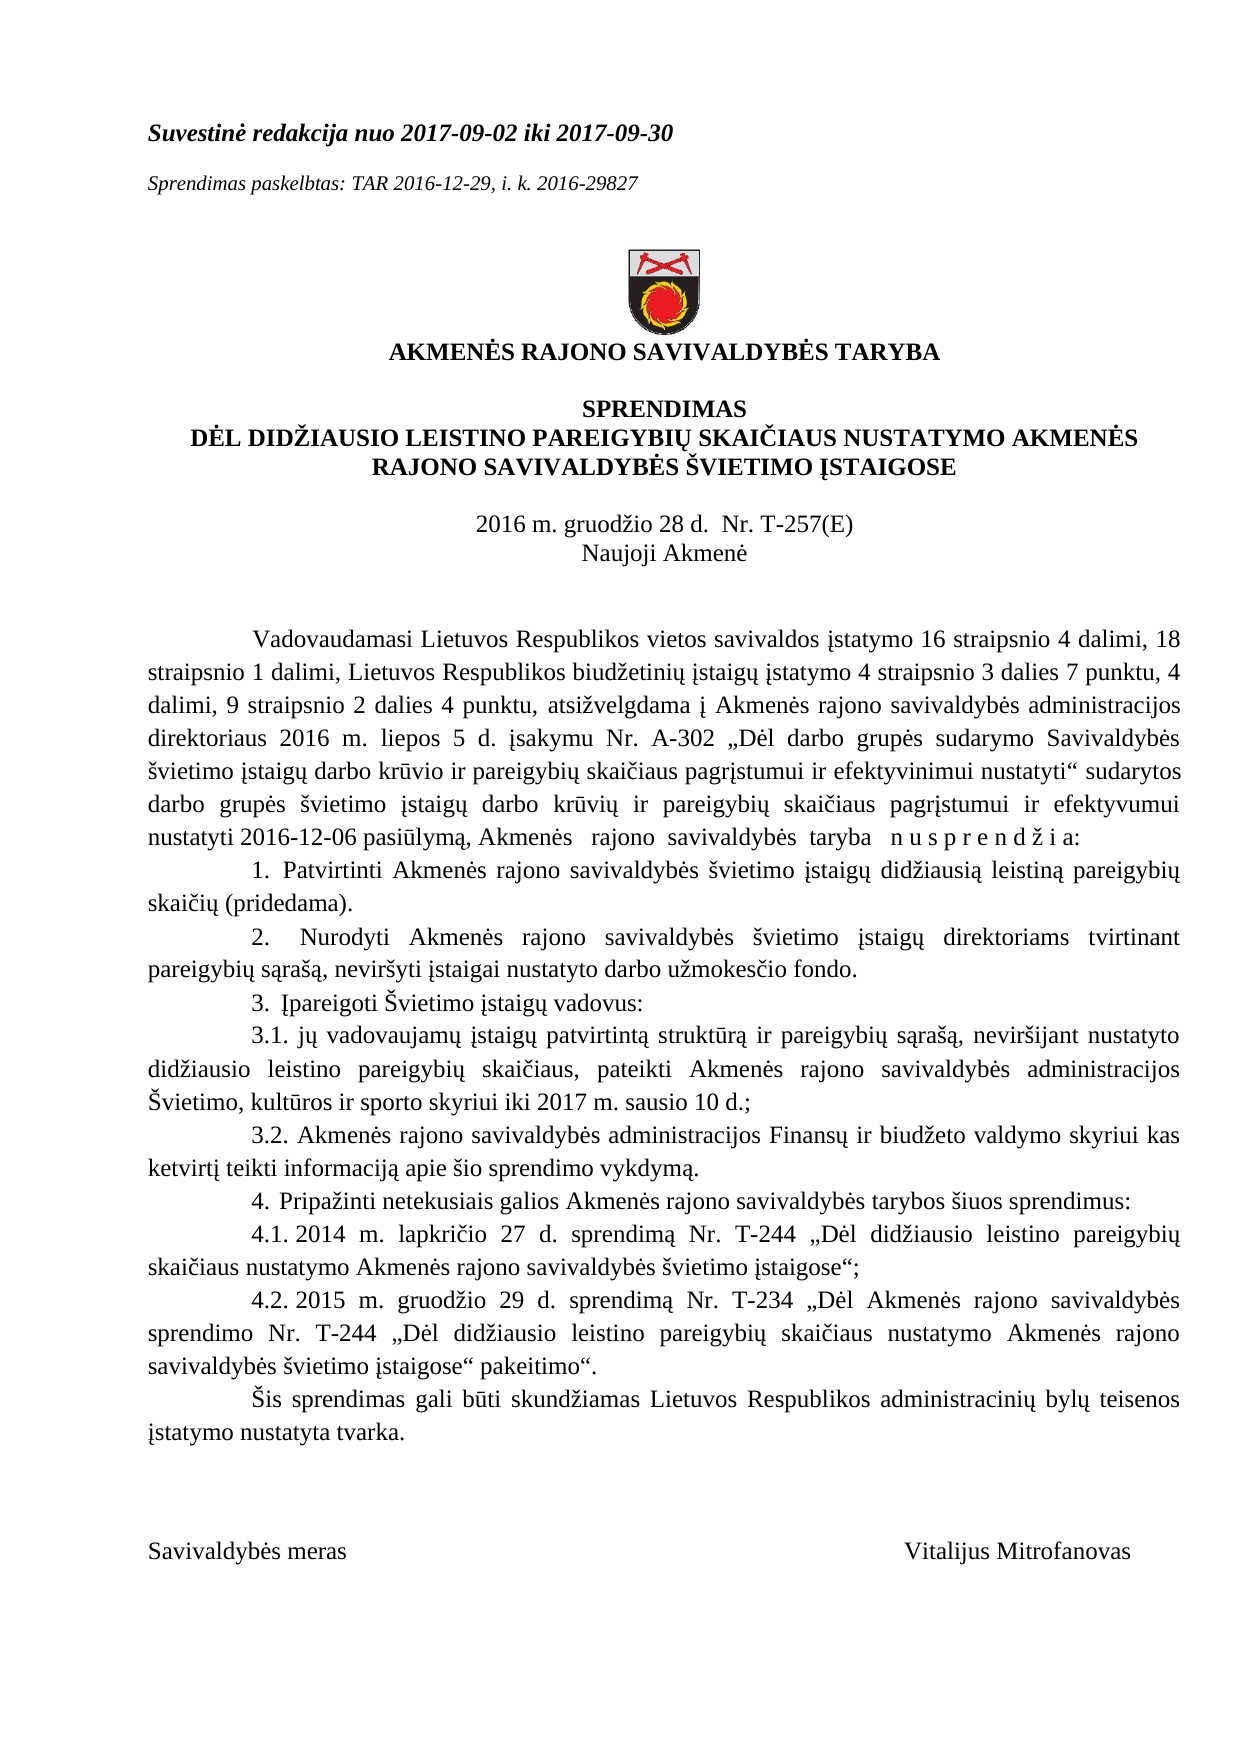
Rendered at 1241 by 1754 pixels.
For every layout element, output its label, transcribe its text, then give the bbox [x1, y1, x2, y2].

text 2. Nurodyti Akmenės rajono savivaldybės švietimo įstaigų direktoriams tvirtinant pareigybių sąrašą, neviršyti įstaigai nustatyto darbo užmokesčio fondo. [148, 922, 1181, 983]
text SPRENDIMAS [148, 394, 1181, 423]
text AKMENĖS RAJONO SAVIVALDYBĖS TARYBA [148, 337, 1181, 366]
text Naujoji Akmenė [148, 538, 1181, 567]
text 4. Pripažinti netekusiais galios Akmenės rajono savivaldybės tarybos šiuos sprendimus: [251, 1186, 1181, 1214]
text 3. Įpareigoti Švietimo įstaigų vadovus: [148, 988, 1181, 1016]
text Vadovaudamasi Lietuvos Respublikos vietos savivaldos įstatymo 16 straipsnio 4 dalimi, 18 straipsnio 1 dalimi, Lietuvos Respublikos biudžetinių įstaigų įstatymo 4 straipsnio 3 dalies 7 punktu, 4 dalimi, 9 straipsnio 2 dalies 4 punktu, atsižvelgdama į Akmenės rajono savivaldybės administracijos direktoriaus 2016 m. liepos 5 d. įsakymu Nr. A-302 „Dėl darbo grupės sudarymo Savivaldybės švietimo įstaigų darbo krūvio ir pareigybių skaičiaus pagrįstumui ir efektyvinimui nustatyti“ sudarytos darbo grupės švietimo įstaigų darbo krūvių ir pareigybių skaičiaus pagrįstumui ir efektyvumui nustatyti 2016-12-06 pasiūlymą, Akmenės rajono savivaldybės taryba n u s p r e n d ž i a: [148, 624, 1181, 851]
text 1. Patvirtinti Akmenės rajono savivaldybės švietimo įstaigų didžiausią leistiną pareigybių skaičių (pridedama). [148, 856, 1181, 917]
text Sprendimas paskelbtas: TAR 2016-12-29, i. k. 2016-29827 [148, 171, 1181, 195]
text 3.1. jų vadovaujamų įstaigų patvirtintą struktūrą ir pareigybių sąrašą, neviršijant nustatyto didžiausio leistino pareigybių skaičiaus, pateikti Akmenės rajono savivaldybės administracijos Švietimo, kultūros ir sporto skyriui iki 2017 m. sausio 10 d.; [148, 1021, 1181, 1115]
text 4.2. 2015 m. gruodžio 29 d. sprendimą Nr. T-234 „Dėl Akmenės rajono savivaldybės sprendimo Nr. T-244 „Dėl didžiausio leistino pareigybių skaičiaus nustatymo Akmenės rajono savivaldybės švietimo įstaigose“ pakeitimo“. [148, 1285, 1181, 1379]
text DĖL DIDŽIAUSIO LEISTINO PAREIGYBIŲ SKAIČIAUS NUSTATYMO AKMENĖS RAJONO SAVIVALDYBĖS ŠVIETIMO ĮSTAIGOSE [148, 423, 1181, 481]
text 2016 m. gruodžio 28 d. Nr. T-257(E) [148, 509, 1181, 538]
text Šis sprendimas gali būti skundžiamas Lietuvos Respublikos administracinių bylų teisenos įstatymo nustatyta tvarka. [148, 1384, 1181, 1446]
text Savivaldybės meras Vitalijus Mitrofanovas [148, 1536, 1181, 1565]
text 3.2. Akmenės rajono savivaldybės administracijos Finansų ir biudžeto valdymo skyriui kas ketvirtį teikti informaciją apie šio sprendimo vykdymą. [148, 1120, 1181, 1181]
text 4.1. 2014 m. lapkričio 27 d. sprendimą Nr. T-244 „Dėl didžiausio leistino pareigybių skaičiaus nustatymo Akmenės rajono savivaldybės švietimo įstaigose“; [148, 1219, 1181, 1281]
text Suvestinė redakcija nuo 2017-09-02 iki 2017-09-30 [148, 118, 1181, 147]
